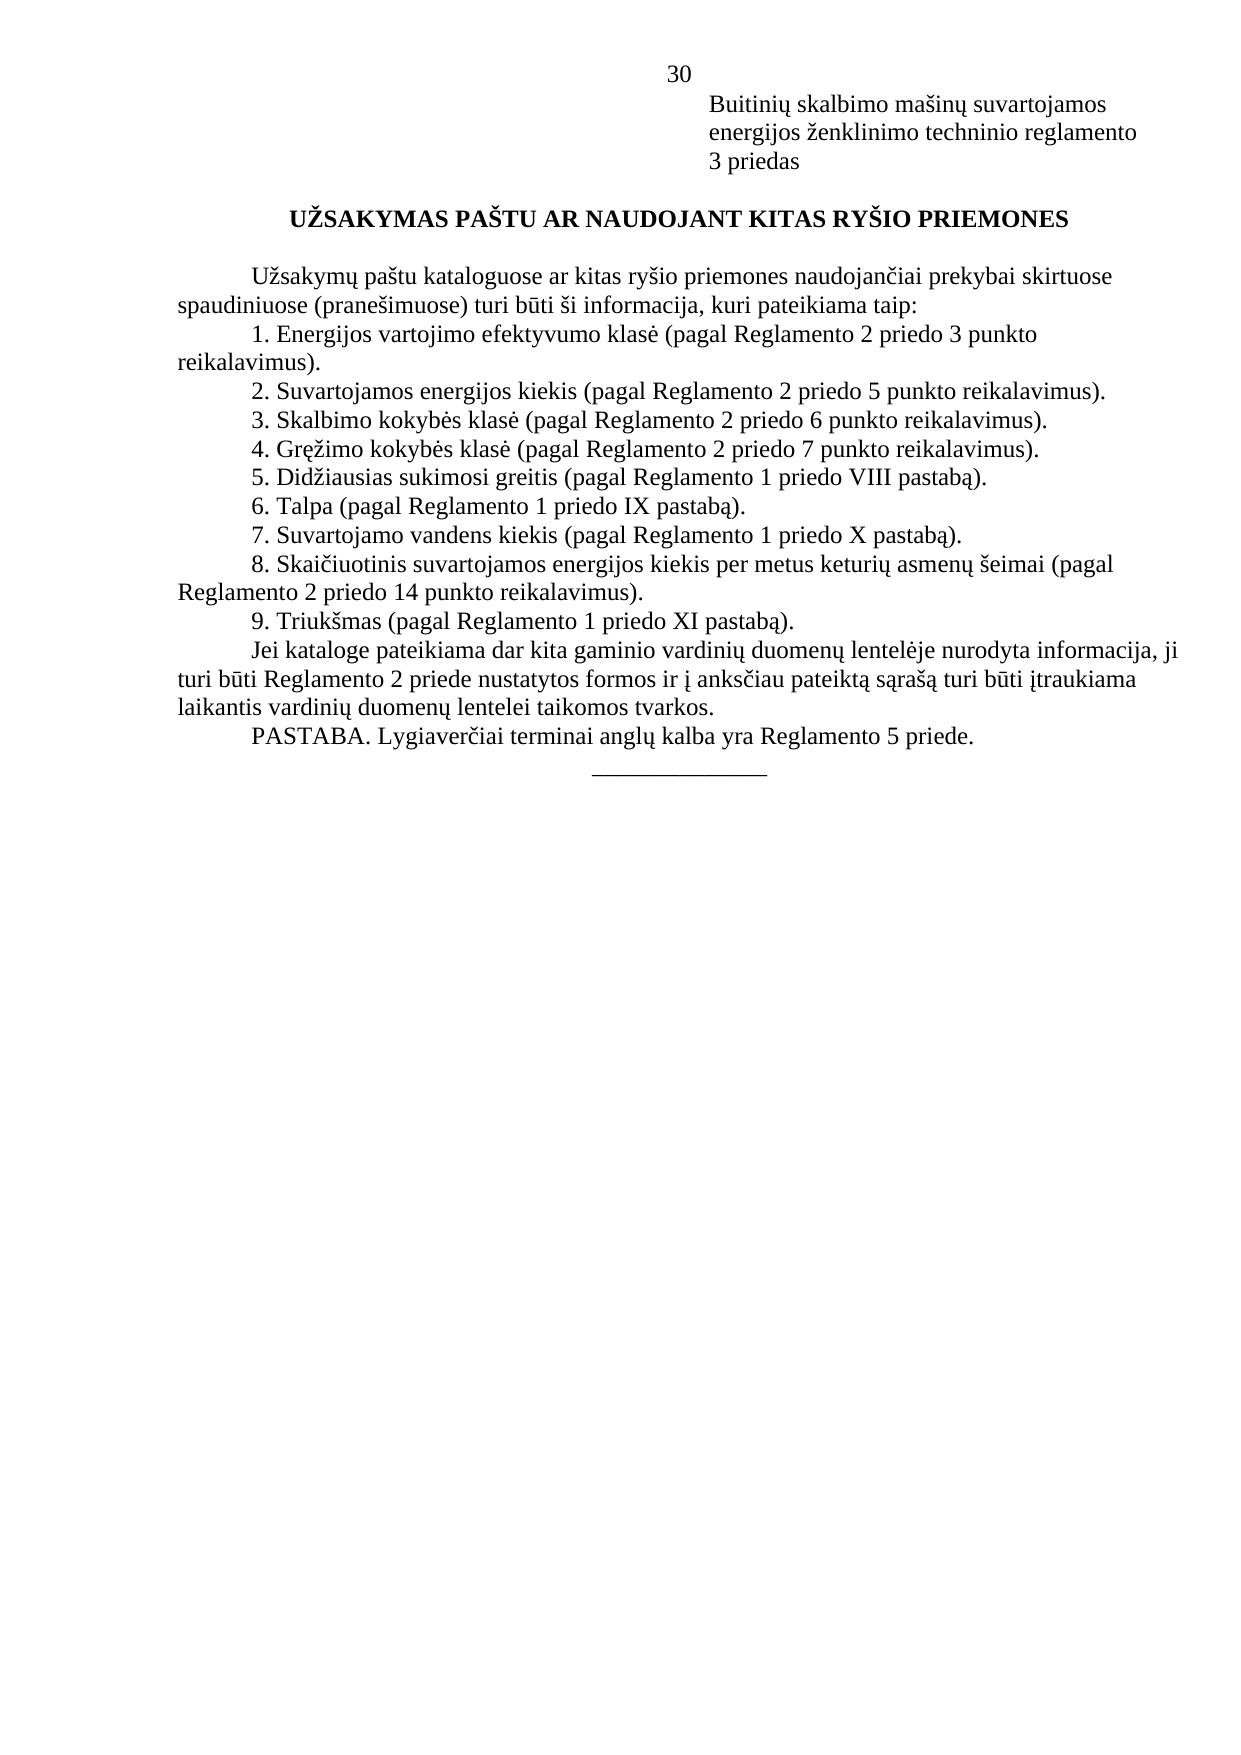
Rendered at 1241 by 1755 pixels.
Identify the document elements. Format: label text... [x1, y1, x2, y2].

text 4. Gręžimo kokybės klasė (pagal Reglamento 2 priedo 7 punkto reikalavimus). [177, 434, 1181, 462]
text 1. Energijos vartojimo efektyvumo klasė (pagal Reglamento 2 priedo 3 punkto reikalavimus). [177, 319, 1181, 376]
text 5. Didžiausias sukimosi greitis (pagal Reglamento 1 priedo VIII pastabą). [177, 462, 1181, 491]
text 3 priedas [177, 146, 1181, 175]
text PASTABA. Lygiaverčiai terminai anglų kalba yra Reglamento 5 priede. [177, 721, 1181, 750]
text 9. Triukšmas (pagal Reglamento 1 priedo XI pastabą). [177, 606, 1181, 635]
text Buitinių skalbimo mašinų suvartojamos [709, 89, 1181, 117]
text 6. Talpa (pagal Reglamento 1 priedo IX pastabą). [177, 491, 1181, 520]
text ______________ [177, 750, 1181, 779]
text Užsakymų paštu kataloguose ar kitas ryšio priemones naudojančiai prekybai skirtuose spaudiniuose (pranešimuose) turi būti ši informacija, kuri pateikiama taip: [177, 261, 1181, 319]
text energijos ženklinimo techninio reglamento [177, 117, 1181, 146]
text 8. Skaičiuotinis suvartojamos energijos kiekis per metus keturių asmenų šeimai (pagal Reglamento 2 priedo 14 punkto reikalavimus). [177, 549, 1181, 606]
text 2. Suvartojamos energijos kiekis (pagal Reglamento 2 priedo 5 punkto reikalavimus). [177, 376, 1181, 405]
text Užsakymas paštu Ar NAUDOJANT kitAS RYŠIO PRIEMONES [177, 204, 1181, 232]
text 3. Skalbimo kokybės klasė (pagal Reglamento 2 priedo 6 punkto reikalavimus). [177, 405, 1181, 434]
text 7. Suvartojamo vandens kiekis (pagal Reglamento 1 priedo X pastabą). [177, 520, 1181, 549]
text Jei kataloge pateikiama dar kita gaminio vardinių duomenų lentelėje nurodyta informacija, ji turi būti Reglamento 2 priede nustatytos formos ir į anksčiau pateiktą sąrašą turi būti įtraukiama laikantis vardinių duomenų lentelei taikomos tvarkos. [177, 635, 1181, 721]
